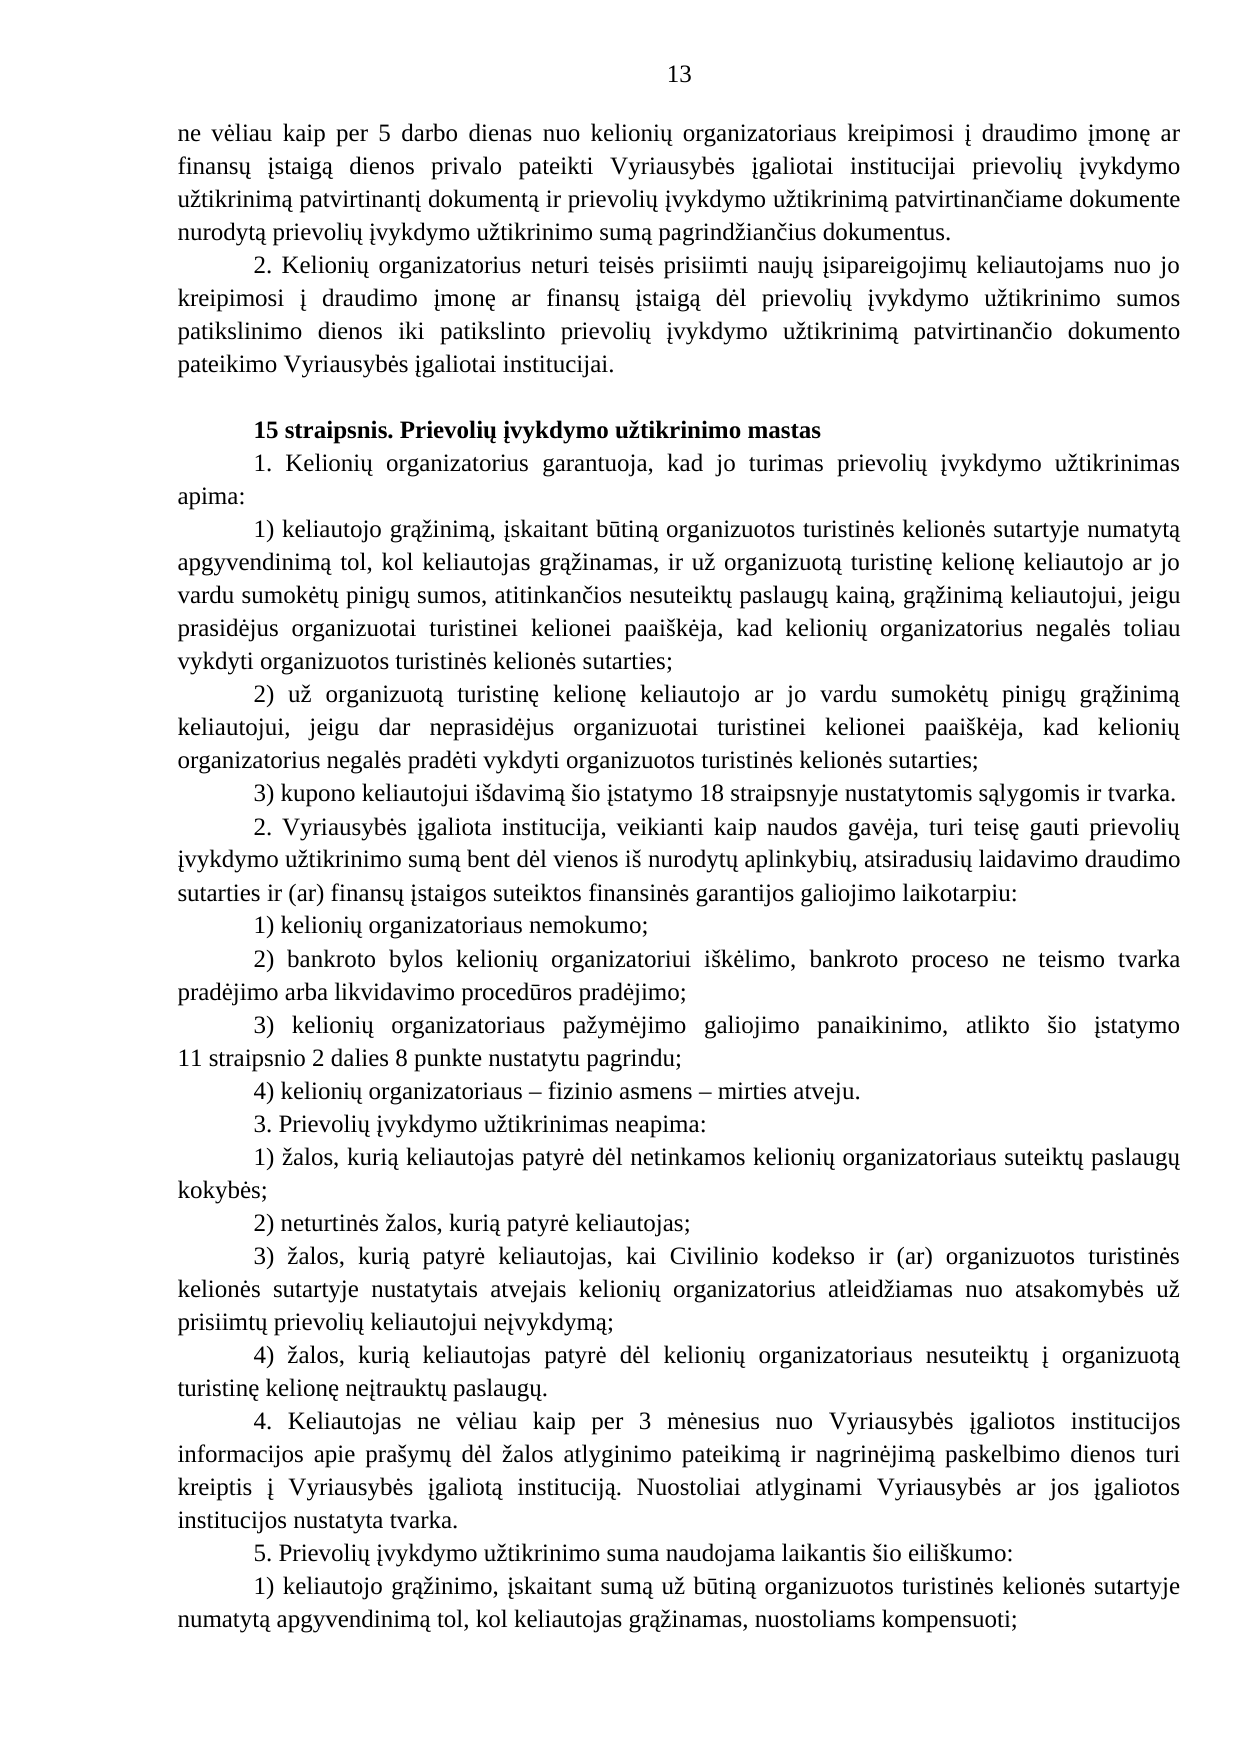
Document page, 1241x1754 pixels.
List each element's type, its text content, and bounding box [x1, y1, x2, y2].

text 5. Prievolių įvykdymo užtikrinimo suma naudojama laikantis šio eiliškumo: [177, 1538, 1181, 1567]
text 3) kupono keliautojui išdavimą šio įstatymo 18 straipsnyje nustatytomis sąlygomis ir tvarka. [177, 778, 1181, 807]
text 2. Kelionių organizatorius neturi teisės prisiimti naujų įsipareigojimų keliautojams nuo jo kreipimosi į draudimo įmonę ar finansų įstaigą dėl prievolių įvykdymo užtikrinimo sumos patikslinimo dienos iki patikslinto prievolių įvykdymo užtikrinimą patvirtinančio dokumento pateikimo Vyriausybės įgaliotai institucijai. [177, 250, 1181, 378]
text 1) keliautojo grąžinimo, įskaitant sumą už būtiną organizuotos turistinės kelionės sutartyje numatytą apgyvendinimą tol, kol keliautojas grąžinamas, nuostoliams kompensuoti; [177, 1571, 1181, 1633]
text 2) neturtinės žalos, kurią patyrė keliautojas; [177, 1208, 1181, 1237]
text 15 straipsnis. Prievolių įvykdymo užtikrinimo mastas [177, 415, 1181, 444]
text 4) žalos, kurią keliautojas patyrė dėl kelionių organizatoriaus nesuteiktų į organizuotą turistinę kelionę neįtrauktų paslaugų. [177, 1340, 1181, 1402]
text 2. Vyriausybės įgaliota institucija, veikianti kaip naudos gavėja, turi teisę gauti prievolių įvykdymo užtikrinimo sumą bent dėl vienos iš nurodytų aplinkybių, atsiradusių laidavimo draudimo sutarties ir (ar) finansų įstaigos suteiktos finansinės garantijos galiojimo laikotarpiu: [177, 812, 1181, 906]
text 4) kelionių organizatoriaus – fizinio asmens – mirties atveju. [177, 1076, 1181, 1104]
text 3) žalos, kurią patyrė keliautojas, kai Civilinio kodekso ir (ar) organizuotos turistinės kelionės sutartyje nustatytais atvejais kelionių organizatorius atleidžiamas nuo atsakomybės už prisiimtų prievolių keliautojui neįvykdymą; [177, 1241, 1181, 1336]
text 1) keliautojo grąžinimą, įskaitant būtiną organizuotos turistinės kelionės sutartyje numatytą apgyvendinimą tol, kol keliautojas grąžinamas, ir už organizuotą turistinę kelionę keliautojo ar jo vardu sumokėtų pinigų sumos, atitinkančios nesuteiktų paslaugų kainą, grąžinimą keliautojui, jeigu prasidėjus organizuotai turistinei kelionei paaiškėja, kad kelionių organizatorius negalės toliau vykdyti organizuotos turistinės kelionės sutarties; [177, 514, 1181, 675]
text 1) žalos, kurią keliautojas patyrė dėl netinkamos kelionių organizatoriaus suteiktų paslaugų kokybės; [177, 1142, 1181, 1203]
text 2) už organizuotą turistinę kelionę keliautojo ar jo vardu sumokėtų pinigų grąžinimą keliautojui, jeigu dar neprasidėjus organizuotai turistinei kelionei paaiškėja, kad kelionių organizatorius negalės pradėti vykdyti organizuotos turistinės kelionės sutarties; [177, 679, 1181, 774]
text 1. Kelionių organizatorius garantuoja, kad jo turimas prievolių įvykdymo užtikrinimas apima: [177, 448, 1181, 510]
text 3. Prievolių įvykdymo užtikrinimas neapima: [177, 1109, 1181, 1137]
text 4. Keliautojas ne vėliau kaip per 3 mėnesius nuo Vyriausybės įgaliotos institucijos informacijos apie prašymų dėl žalos atlyginimo pateikimą ir nagrinėjimą paskelbimo dienos turi kreiptis į Vyriausybės įgaliotą instituciją. Nuostoliai atlyginami Vyriausybės ar jos įgaliotos institucijos nustatyta tvarka. [177, 1406, 1181, 1534]
text 1) kelionių organizatoriaus nemokumo; [177, 911, 1181, 939]
text 3) kelionių organizatoriaus pažymėjimo galiojimo panaikinimo, atlikto šio įstatymo 11 straipsnio 2 dalies 8 punkte nustatytu pagrindu; [177, 1010, 1181, 1071]
text 2) bankroto bylos kelionių organizatoriui iškėlimo, bankroto proceso ne teismo tvarka pradėjimo arba likvidavimo procedūros pradėjimo; [177, 944, 1181, 1005]
text ne vėliau kaip per 5 darbo dienas nuo kelionių organizatoriaus kreipimosi į draudimo įmonę ar finansų įstaigą dienos privalo pateikti Vyriausybės įgaliotai institucijai prievolių įvykdymo užtikrinimą patvirtinantį dokumentą ir prievolių įvykdymo užtikrinimą patvirtinančiame dokumente nurodytą prievolių įvykdymo užtikrinimo sumą pagrindžiančius dokumentus. [177, 118, 1181, 246]
